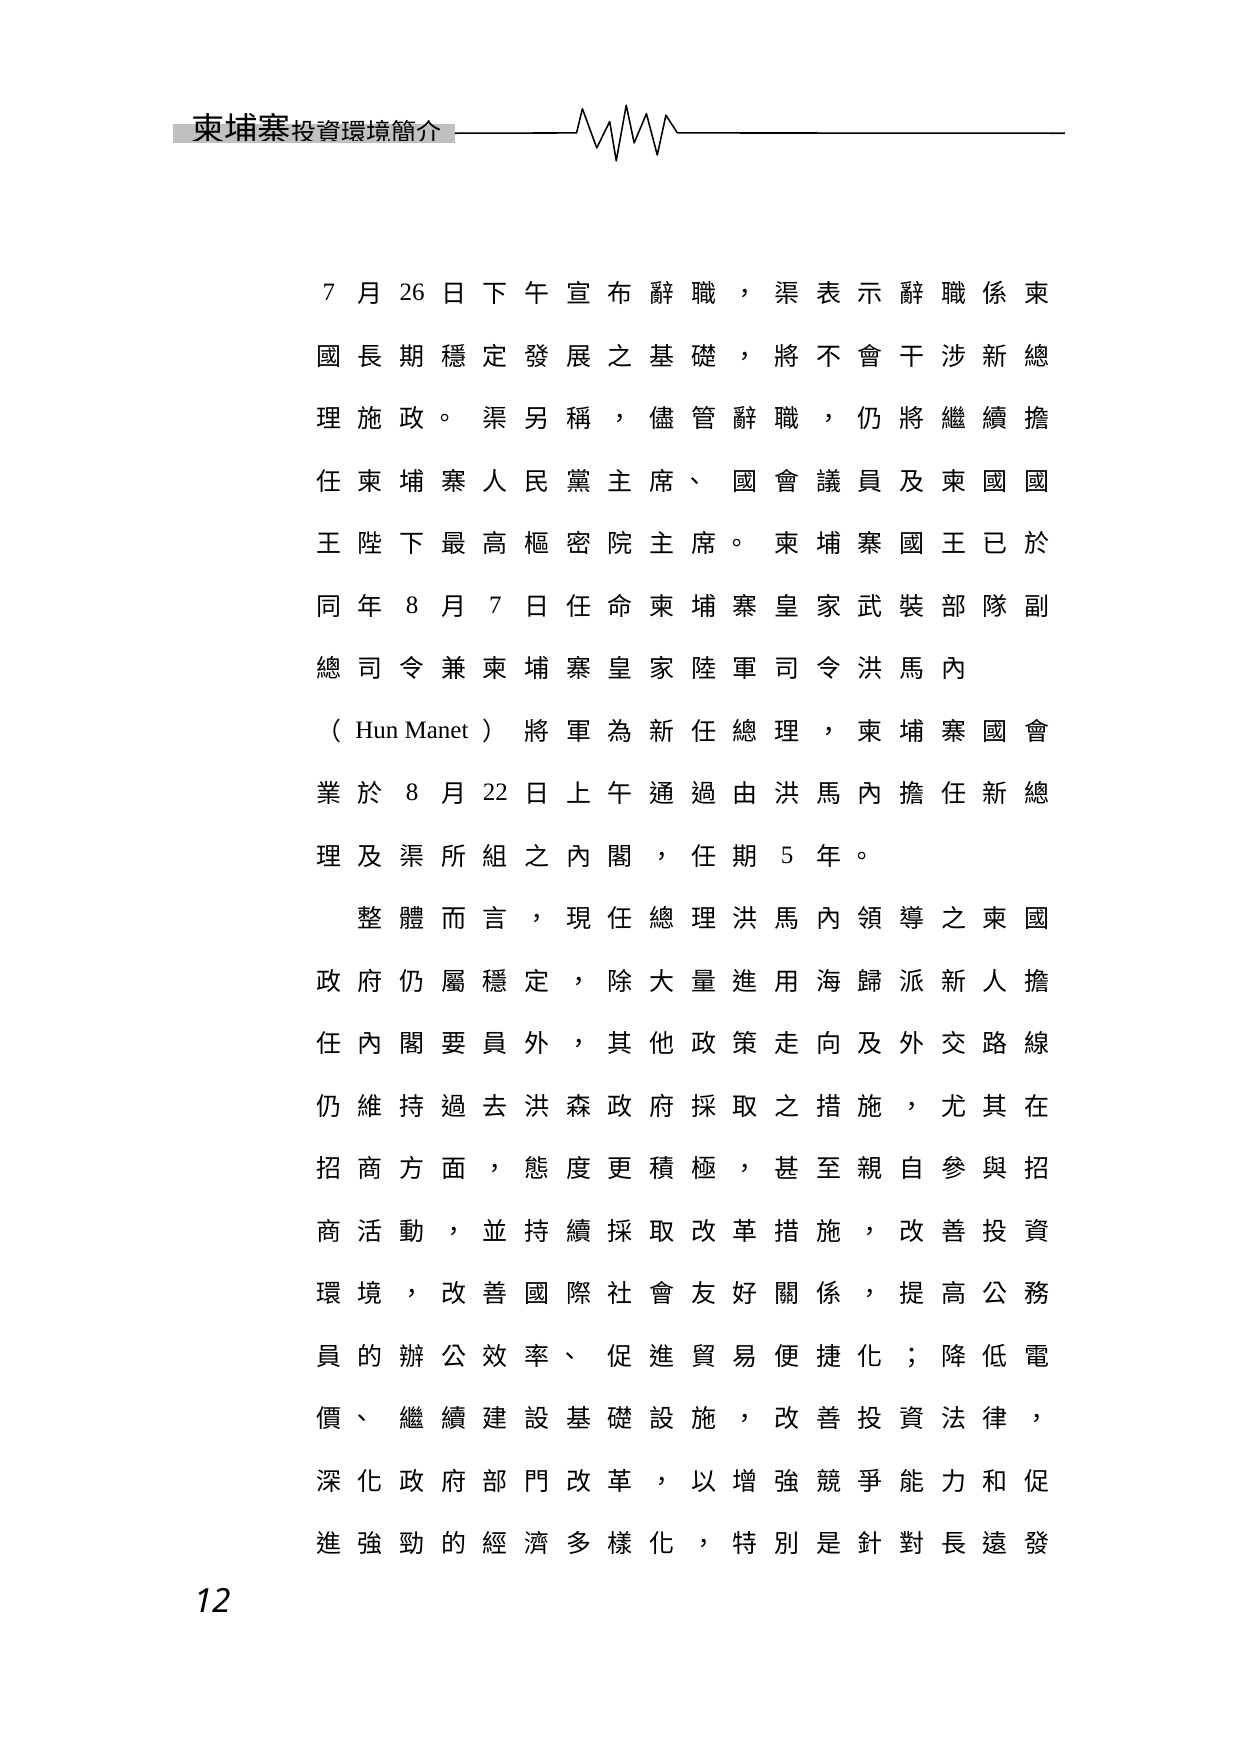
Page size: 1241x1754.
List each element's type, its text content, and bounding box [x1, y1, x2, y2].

text 7月26日下午宣布辭職，渠表示辭職係柬國長期穩定發展之基礎，將不會干涉新總理施政。渠另稱，儘管辭職，仍將繼續擔任柬埔寨人民黨主席、國會議員及柬國國王陛下最高樞密院主席。柬埔寨國王已於同年8月7日任命柬埔寨皇家武裝部隊副總司令兼柬埔寨皇家陸軍司令洪馬內（Hun Manet）將軍為新任總理，柬埔寨國會業於8月22日上午通過由洪馬內擔任新總理及渠所組之內閣，任期5年。 [281, 250, 1058, 875]
text 整體而言，現任總理洪馬內領導之柬國政府仍屬穩定，除大量進用海歸派新人擔任內閣要員外，其他政策走向及外交路線仍維持過去洪森政府採取之措施，尤其在招商方面，態度更積極，甚至親自參與招商活動，並持續採取改革措施，改善投資環境，改善國際社會友好關係，提高公務員的辦公效率、促進貿易便捷化；降低電價、繼續建設基礎設施，改善投資法律，深化政府部門改革，以增強競爭能力和促進強勁的經濟多樣化，特別是針對長遠發 [281, 875, 1058, 1563]
